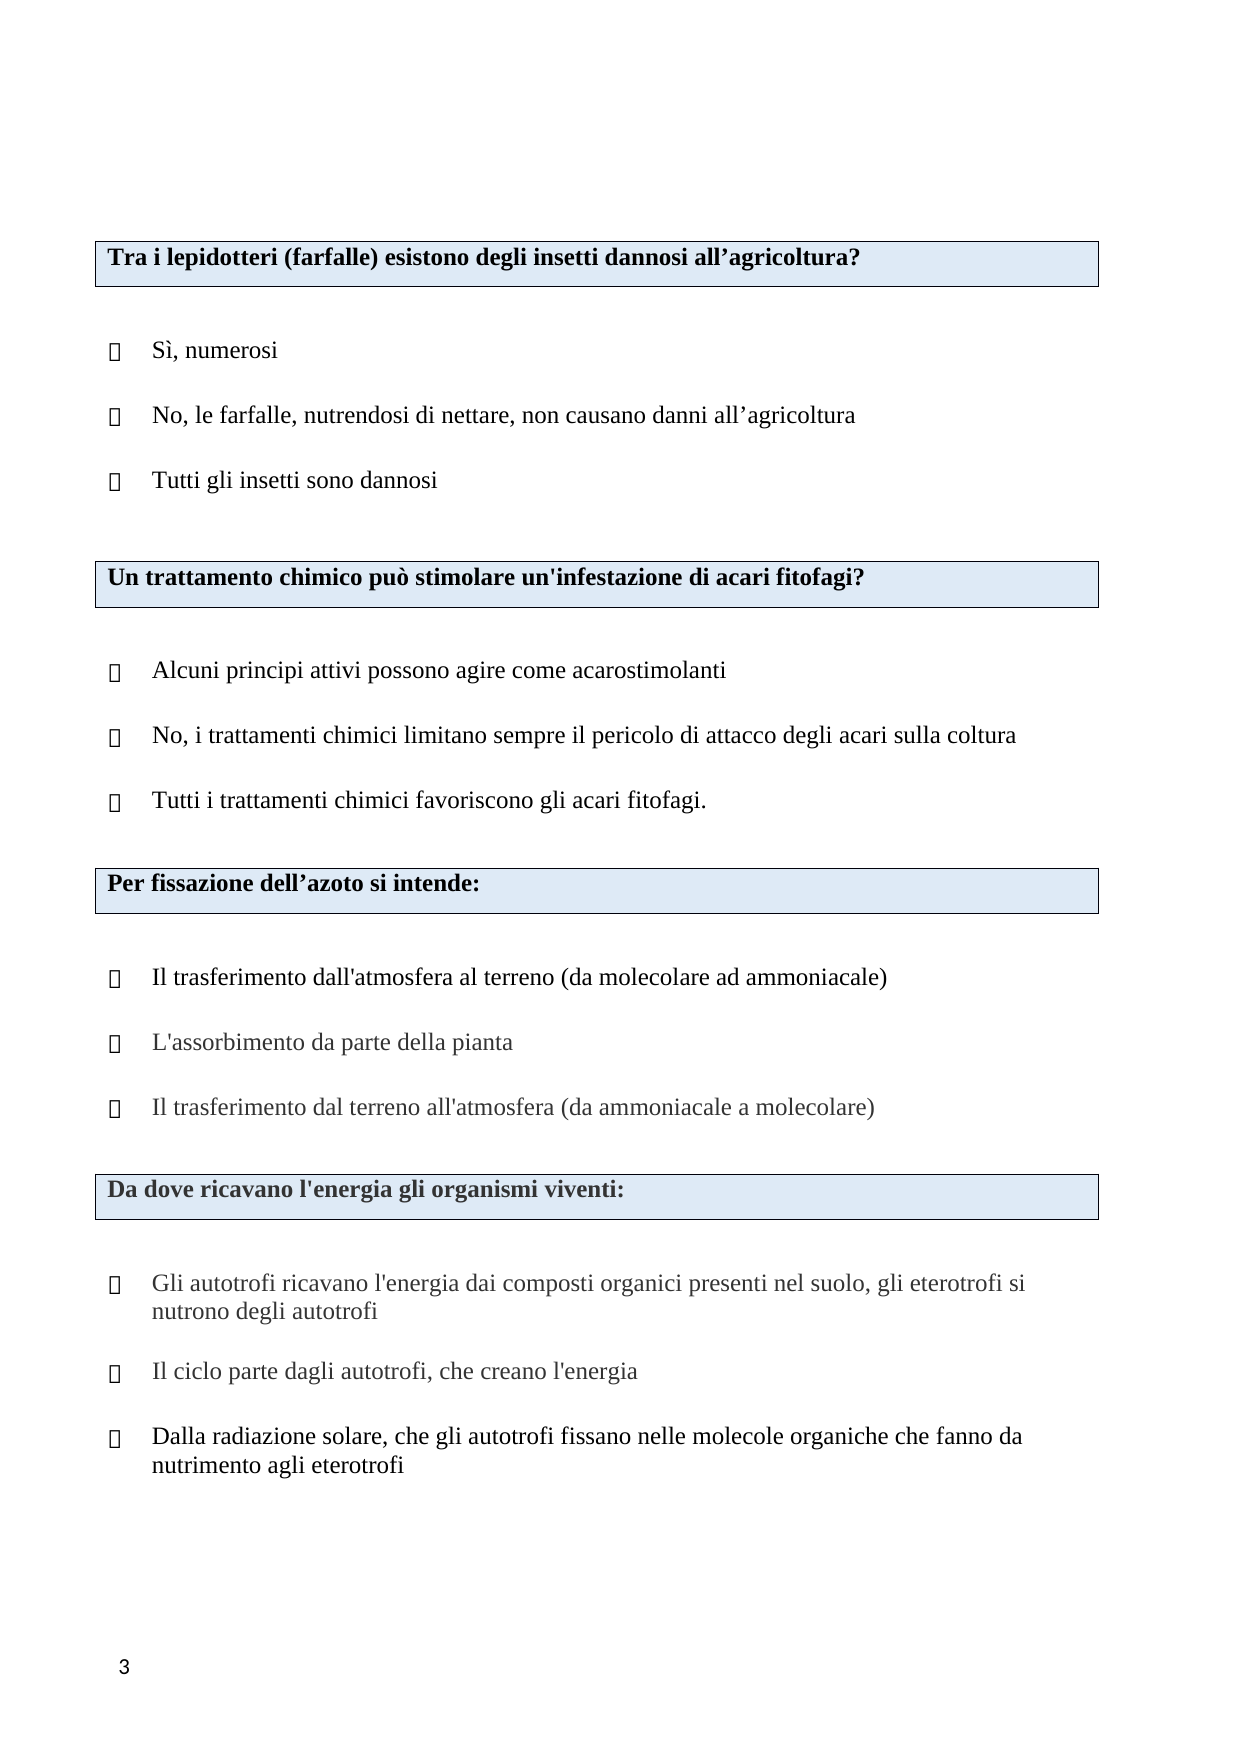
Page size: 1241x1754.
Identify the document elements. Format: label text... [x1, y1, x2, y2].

table_header Il trasferimento dall'atmosfera al terreno (da molecolare ad ammoniacale) [140, 962, 1100, 996]
table_header Per fissazione dell’azoto si intende: [96, 869, 1098, 913]
table_header Gli autotrofi ricavano l'energia dai composti organici presenti nel suolo, gli eterotrofi si nutrono degli autotrofi [140, 1268, 1100, 1325]
table_header Un trattamento chimico può stimolare un'infestazione di acari fitofagi? [96, 562, 1098, 607]
table_header  [96, 655, 140, 689]
table_header Tutti i trattamenti chimici favoriscono gli acari fitofagi. [140, 786, 1100, 820]
table_header L'assorbimento da parte della pianta [141, 1027, 1066, 1061]
table_header Tra i lepidotteri (farfalle) esistono degli insetti dannosi all’agricoltura? [96, 242, 1098, 286]
table_header  [96, 1421, 140, 1479]
table_header Tutti gli insetti sono dannosi [140, 465, 1100, 499]
table_header  [96, 1092, 140, 1126]
table_header  [96, 335, 140, 369]
table_header Il trasferimento dal terreno all'atmosfera (da ammoniacale a molecolare) [140, 1092, 1100, 1126]
table_header  [96, 1268, 140, 1325]
table_header Dalla radiazione solare, che gli autotrofi fissano nelle molecole organiche che fanno da nutrimento agli eterotrofi [140, 1421, 1100, 1479]
table_header  [96, 721, 141, 754]
table_header No, i trattamenti chimici limitano sempre il pericolo di attacco degli acari sulla coltura [141, 721, 1066, 754]
table_header  [96, 1027, 141, 1061]
table_header  [96, 962, 140, 996]
table_header Sì, numerosi [140, 335, 1100, 369]
table_header No, le farfalle, nutrendosi di nettare, non causano danni all’agricoltura [141, 400, 1066, 434]
table_header  [96, 786, 140, 820]
table_header  [96, 465, 140, 499]
table_header Alcuni principi attivi possono agire come acarostimolanti [140, 655, 1100, 689]
table_header Il ciclo parte dagli autotrofi, che creano l'energia [141, 1356, 1066, 1390]
table_header Da dove ricavano l'energia gli organismi viventi: [96, 1175, 1098, 1219]
table_header  [96, 1356, 141, 1390]
table_header  [96, 400, 141, 434]
